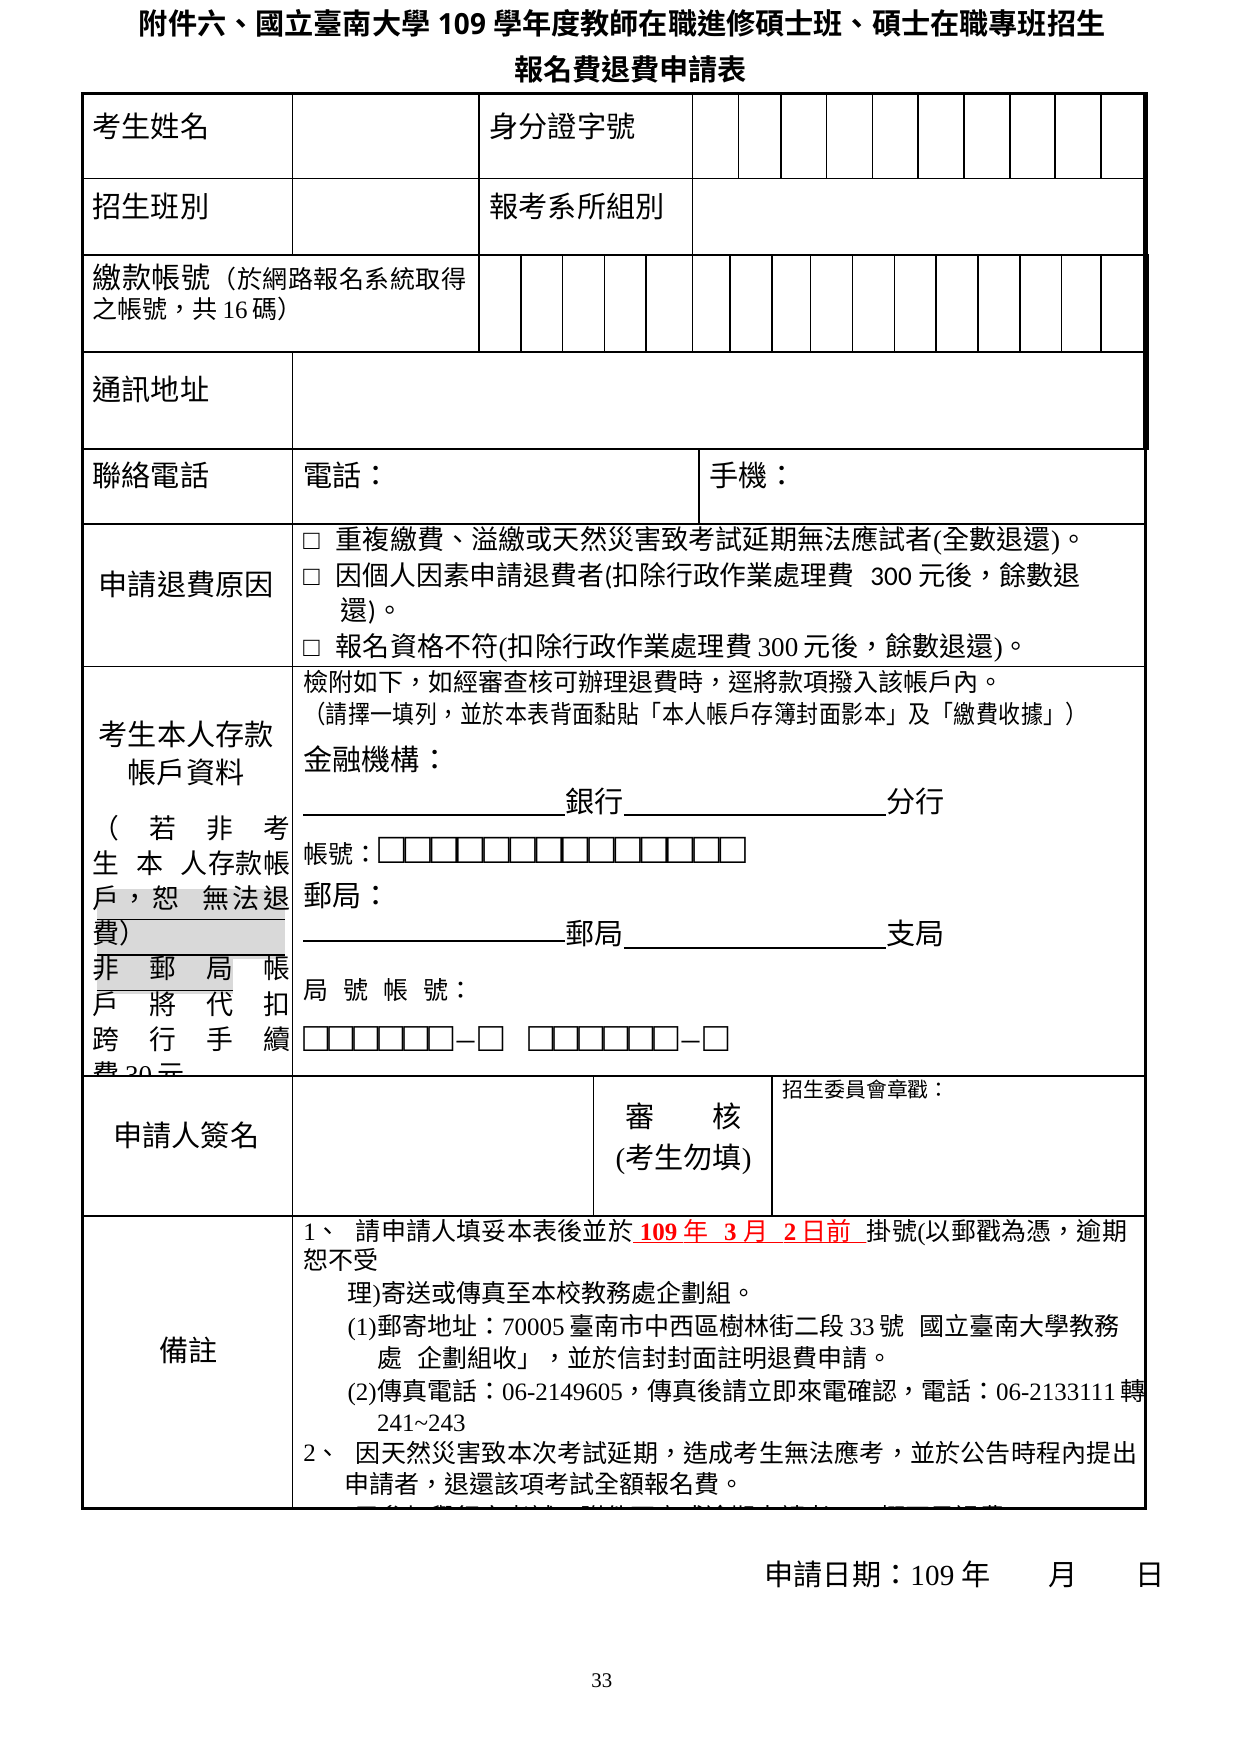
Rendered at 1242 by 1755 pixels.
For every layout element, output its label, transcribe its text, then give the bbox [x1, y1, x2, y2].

text 申請日期：109 年 月 日 [764, 1555, 1181, 1591]
table_cell [293, 1077, 593, 1215]
table_cell 手機： [700, 450, 1144, 523]
table_header [1056, 95, 1100, 178]
table_cell 報考系所組別 [480, 179, 692, 254]
table_cell 申請退費原因 [84, 525, 292, 666]
table_cell 申請人簽名 [84, 1077, 292, 1215]
table_header [919, 95, 963, 178]
table_header [873, 95, 917, 178]
table_header [965, 95, 1009, 178]
table_cell 備註 [84, 1217, 292, 1507]
table_cell [895, 256, 935, 351]
table_cell [293, 353, 1143, 448]
table_header [1011, 95, 1054, 178]
table_cell [1021, 256, 1061, 351]
table_cell [693, 179, 1143, 254]
text 附件六、國立臺南大學 109 學年度教師在職進修碩士班、碩士在職專班招生 [131, 0, 1113, 41]
table_header [827, 95, 872, 178]
table_cell [293, 179, 478, 254]
table_header [293, 95, 478, 178]
table_header [1102, 95, 1143, 178]
table_header [739, 95, 780, 178]
table_cell 電話： [293, 450, 698, 523]
table_cell 聯絡電話 [84, 450, 292, 523]
table_cell [979, 256, 1019, 351]
table_cell 檢附如下，如經審查核可辦理退費時，逕將款項撥入該帳戶內。 （請擇一填列，並於本表背面黏貼「本人帳戶存簿封面影本」及「繳費收據」） 金融機構： 銀行 分行 帳號：□□□□□□□□□□□□□□ 郵局： 郵局 支局 局 號 帳 號： □□□□□□－□ □□□□□□－□ [293, 667, 1144, 1075]
table_header 考生姓名 [84, 95, 292, 178]
table_cell [647, 256, 692, 351]
table_cell [522, 256, 562, 351]
table_header [693, 95, 738, 178]
table_cell 考生本人存款 帳戶資料 （ 若 非 考 生 本 人存款帳戶，恕 無法退費） 非 郵 局 帳 戶 將 代 扣 跨 行 手 續 費30元 [84, 667, 292, 1075]
table_cell [563, 256, 604, 351]
table_header 身分證字號 [480, 95, 692, 178]
table_header [782, 95, 826, 178]
table_cell [693, 256, 729, 351]
table_cell 招生班別 [84, 179, 292, 254]
table_cell [1102, 256, 1143, 351]
table_cell [773, 256, 810, 351]
table_cell □ 重複繳費、溢繳或天然災害致考試延期無法應試者(全數退還)。 □ 因個人因素申請退費者(扣除行政作業處理費 300 元後，餘數退 還)。 □ 報名資格不符(扣除行政作業處理費300元後，餘數退還)。 [293, 525, 1144, 666]
table_cell 招生委員會章戳： [773, 1077, 1144, 1215]
text 報名費退費申請表 [508, 41, 753, 85]
table_cell 審 核 (考生勿填) [594, 1077, 771, 1215]
table_cell [853, 256, 894, 351]
table_cell [731, 256, 771, 351]
table_cell 1、 請申請人填妥本表後並於 109 年 3 月 2日前 掛號(以郵戳為憑，逾期恕不受 理)寄送或傳真至本校教務處企劃組。 (1)郵寄地址：70005臺南市中西區樹林街二段33號 國立臺南大學教務處 企劃組收」，並於信封封面註明退費申請。 (2)傳真電話：06-2149605，傳真後請立即來電確認，電話：06-2133111轉 241~243 2、 因天然災害致本次考試延期，造成考生無法應考，並於公告時程內提出 申請者，退還該項考試全額報名費。 3、 已參加舉行之考試、附件不齊或逾期申請者，一概不予退費。 [293, 1217, 1144, 1507]
table_cell [480, 256, 520, 351]
table_cell [937, 256, 977, 351]
table_cell [811, 256, 852, 351]
table_cell [605, 256, 645, 351]
table_cell 通訊地址 [84, 353, 292, 448]
table_cell 繳款帳號（於網路報名系統取得 之帳號，共16碼） [84, 256, 478, 351]
table_cell [1062, 256, 1100, 351]
